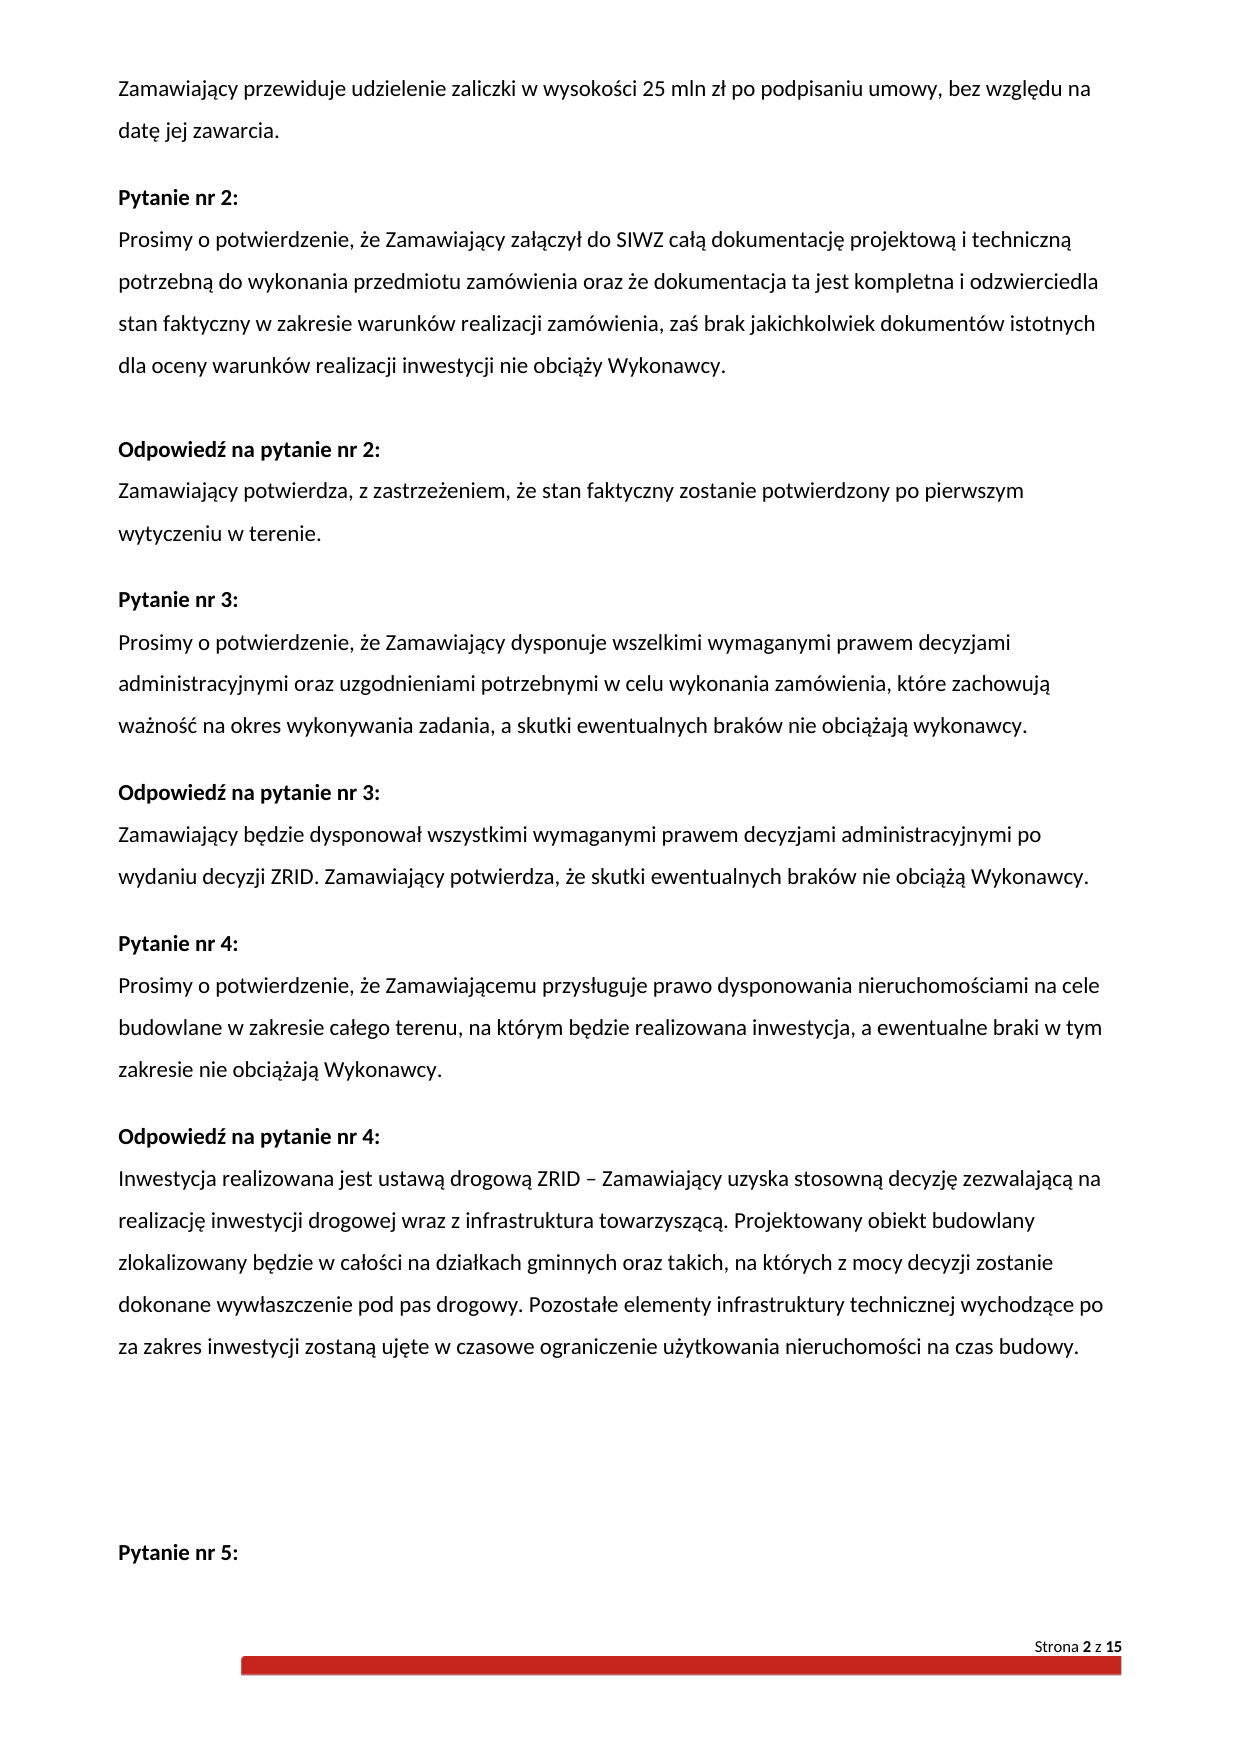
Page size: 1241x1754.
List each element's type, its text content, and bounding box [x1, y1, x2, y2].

text Prosimy o potwierdzenie, że Zamawiającemu przysługuje prawo dysponowania nieruchomościami na cele budowlane w zakresie całego terenu, na którym będzie realizowana inwestycja, a ewentualne braki w tym zakresie nie obciążają Wykonawcy. [118, 971, 1122, 1083]
text Zamawiający potwierdza, z zastrzeżeniem, że stan faktyczny zostanie potwierdzony po pierwszym wytyczeniu w terenie. [118, 477, 1122, 547]
text Inwestycja realizowana jest ustawą drogową ZRID – Zamawiający uzyska stosowną decyzję zezwalającą na realizację inwestycji drogowej wraz z infrastruktura towarzyszącą. Projektowany obiekt budowlany zlokalizowany będzie w całości na działkach gminnych oraz takich, na których z mocy decyzji zostanie dokonane wywłaszczenie pod pas drogowy. Pozostałe elementy infrastruktury technicznej wychodzące po za zakres inwestycji zostaną ujęte w czasowe ograniczenie użytkowania nieruchomości na czas budowy. [118, 1164, 1122, 1486]
text Odpowiedź na pytanie nr 3: [118, 778, 1122, 807]
text Pytanie nr 3: [118, 586, 1122, 614]
text Zamawiający przewiduje udzielenie zaliczki w wysokości 25 mln zł po podpisaniu umowy, bez względu na datę jej zawarcia. [118, 74, 1122, 144]
text Pytanie nr 4: [118, 929, 1122, 957]
text Zamawiający będzie dysponował wszystkimi wymaganymi prawem decyzjami administracyjnymi po wydaniu decyzji ZRID. Zamawiający potwierdza, że skutki ewentualnych braków nie obciążą Wykonawcy. [118, 821, 1122, 891]
text Pytanie nr 5: [118, 1538, 1122, 1567]
text Pytanie nr 2: [118, 183, 1122, 211]
text Prosimy o potwierdzenie, że Zamawiający załączył do SIWZ całą dokumentację projektową i techniczną potrzebną do wykonania przedmiotu zamówienia oraz że dokumentacja ta jest kompletna i odzwierciedla stan faktyczny w zakresie warunków realizacji zamówienia, zaś brak jakichkolwiek dokumentów istotnych dla oceny warunków realizacji inwestycji nie obciąży Wykonawcy. [118, 225, 1122, 379]
text Odpowiedź na pytanie nr 4: [118, 1122, 1122, 1150]
text Prosimy o potwierdzenie, że Zamawiający dysponuje wszelkimi wymaganymi prawem decyzjami administracyjnymi oraz uzgodnieniami potrzebnymi w celu wykonania zamówienia, które zachowują ważność na okres wykonywania zadania, a skutki ewentualnych braków nie obciążają wykonawcy. [118, 628, 1122, 739]
text Odpowiedź na pytanie nr 2: [118, 435, 1122, 463]
